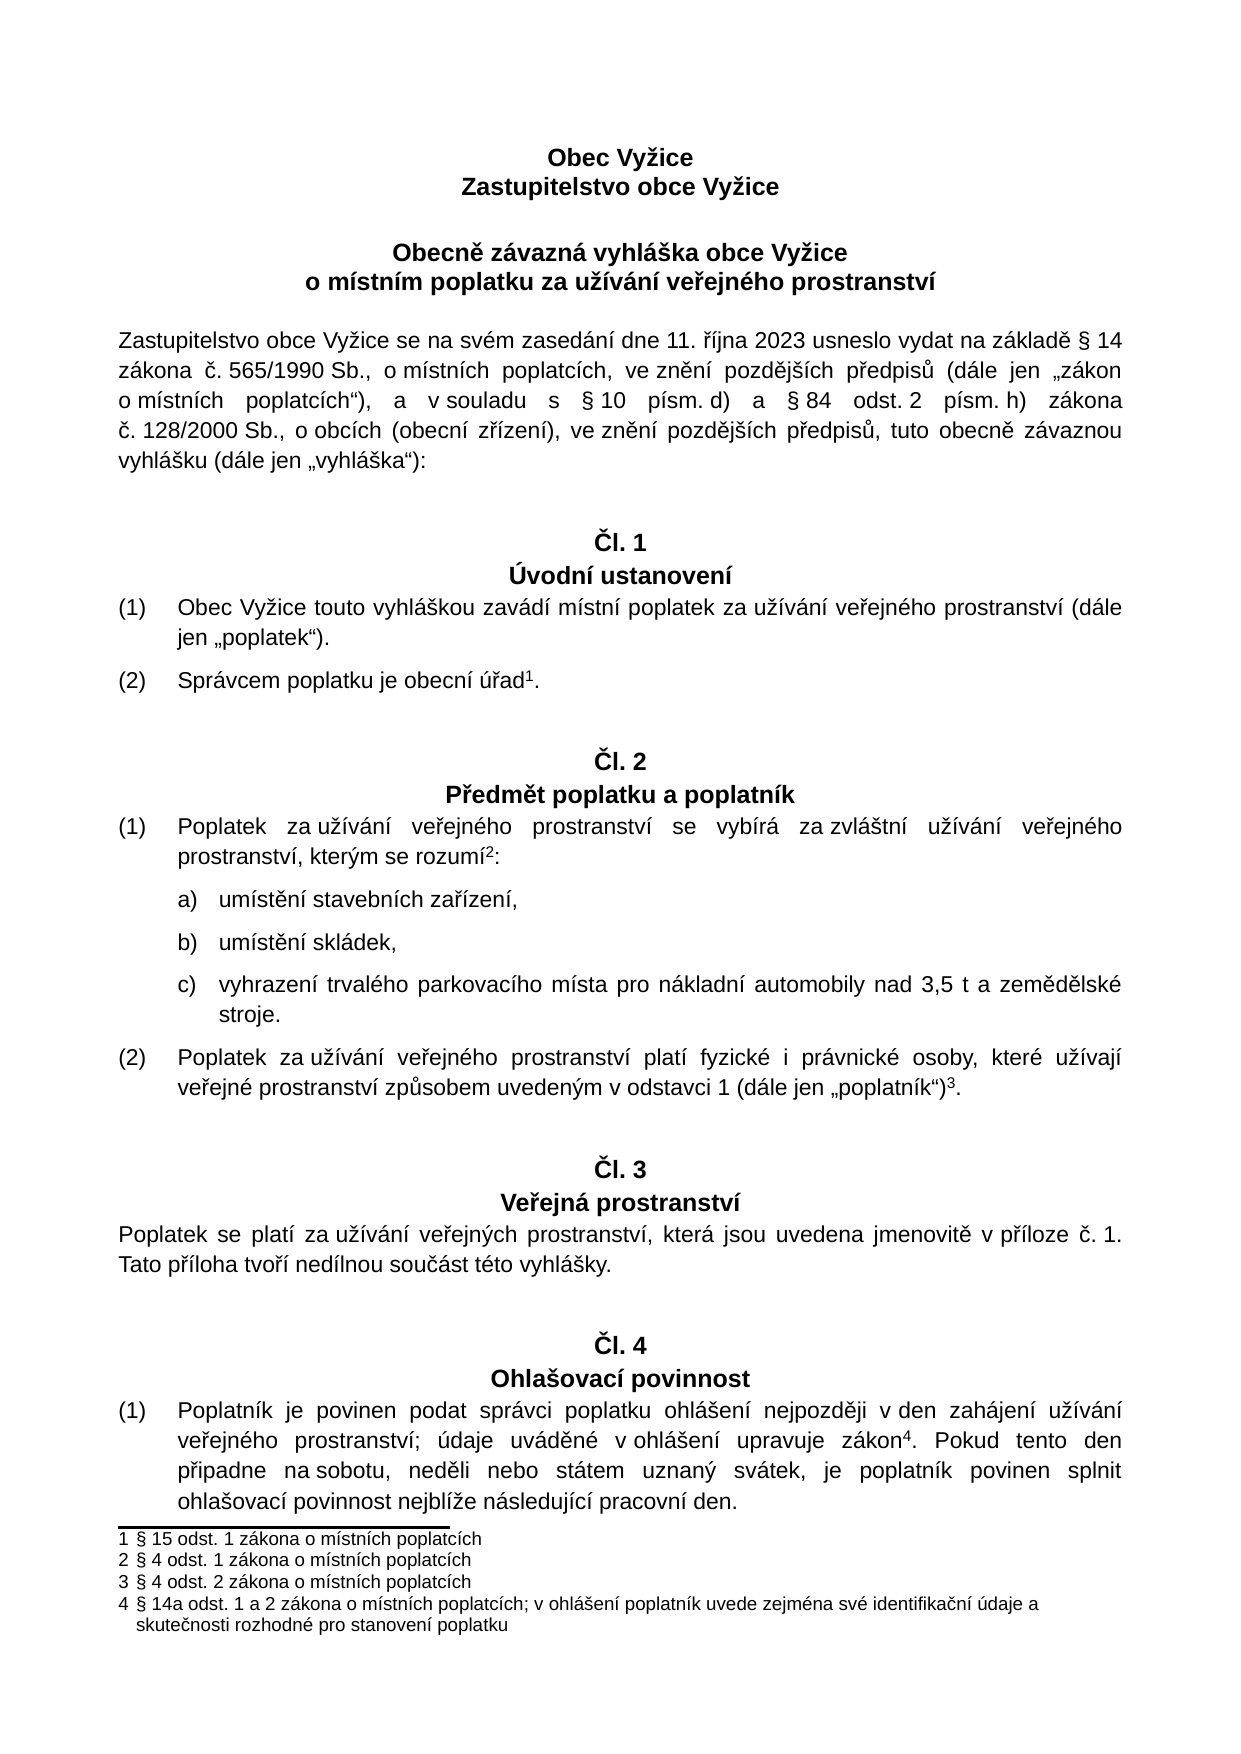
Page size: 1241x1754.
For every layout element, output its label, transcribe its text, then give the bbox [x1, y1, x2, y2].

list § 15 odst. 1 zákona o místních poplatcích [118, 1528, 1122, 1549]
subtitle Čl. 2 Předmět poplatku a poplatník [118, 747, 1122, 809]
subtitle Čl. 4 Ohlašovací povinnost [118, 1331, 1122, 1393]
subtitle Čl. 3 Veřejná prostranství [118, 1154, 1122, 1216]
subtitle Čl. 1 Úvodní ustanovení [118, 528, 1122, 589]
subtitle Obecně závazná vyhláška obce Vyžice o místním poplatku za užívání veřejného prostranství [118, 238, 1122, 295]
list § 14a odst. 1 a 2 zákona o místních poplatcích; v ohlášení poplatník uvede zejména své identifikační údaje a skutečnosti rozhodné pro stanovení poplatku [118, 1592, 1122, 1635]
list Správcem poplatku je obecní úřad. [118, 667, 1122, 693]
list umístění skládek, [177, 928, 1122, 955]
list vyhrazení trvalého parkovacího místa pro nákladní automobily nad 3,5 t a zemědělské stroje. [177, 971, 1122, 1028]
text Zastupitelstvo obce Vyžice se na svém zasedání dne 11. října 2023 usneslo vydat na základě § 14 zákona č. 565/1990 Sb., o místních poplatcích, ve znění pozdějších předpisů (dále jen „zákon o místních poplatcích“), a v souladu s § 10 písm. d) a § 84 odst. 2 písm. h) zákona č. 128/2000 Sb., o obcích (obecní zřízení), ve znění pozdějších předpisů, tuto obecně závaznou vyhlášku (dále jen „vyhláška“): [118, 327, 1122, 474]
list § 4 odst. 2 zákona o místních poplatcích [118, 1571, 1122, 1592]
list Obec Vyžice touto vyhláškou zavádí místní poplatek za užívání veřejného prostranství (dále jen „poplatek“). [118, 594, 1122, 650]
list Poplatník je povinen podat správci poplatku ohlášení nejpozději v den zahájení užívání veřejného prostranství; údaje uváděné v ohlášení upravuje zákon. Pokud tento den připadne na sobotu, neděli nebo státem uznaný svátek, je poplatník povinen splnit ohlašovací povinnost nejblíže následující pracovní den. [118, 1397, 1122, 1514]
list umístění stavebních zařízení, [177, 886, 1122, 912]
list Poplatek za užívání veřejného prostranství platí fyzické i právnické osoby, které užívají veřejné prostranství způsobem uvedeným v odstavci 1 (dále jen „poplatník“). [118, 1044, 1122, 1101]
list Poplatek za užívání veřejného prostranství se vybírá za zvláštní užívání veřejného prostranství, kterým se rozumí: [118, 813, 1122, 869]
list § 4 odst. 1 zákona o místních poplatcích [118, 1549, 1122, 1571]
text Poplatek se platí za užívání veřejných prostranství, která jsou uvedena jmenovitě v příloze č. 1. Tato příloha tvoří nedílnou součást této vyhlášky. [118, 1221, 1122, 1277]
text Obec Vyžice Zastupitelstvo obce Vyžice [118, 143, 1122, 201]
